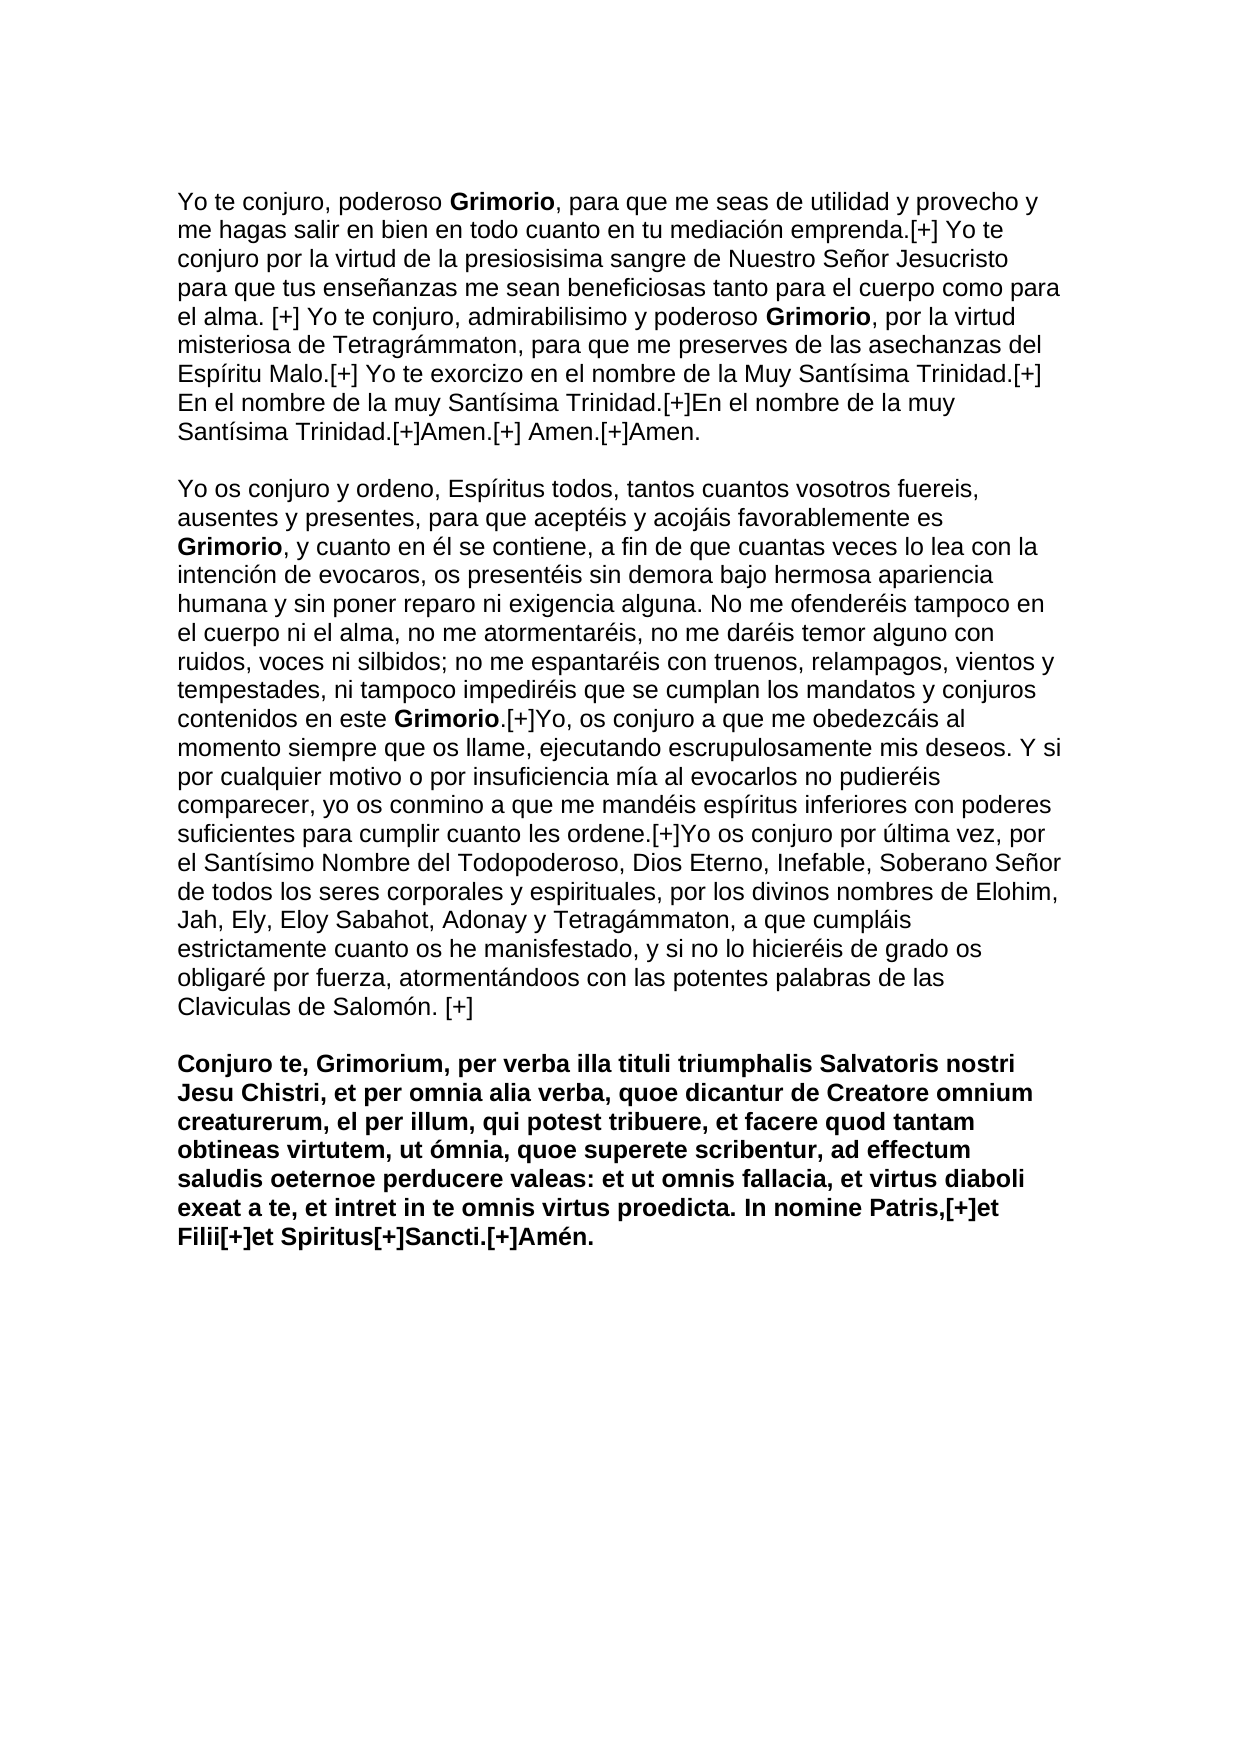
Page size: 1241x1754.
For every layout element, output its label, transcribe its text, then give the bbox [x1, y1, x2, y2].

text Yo te conjuro, poderoso Grimorio, para que me seas de utilidad y provecho y me hagas salir en bien en todo cuanto en tu mediación emprenda.[+] Yo te conjuro por la virtud de la presiosisima sangre de Nuestro Señor Jesucristo para que tus enseñanzas me sean beneficiosas tanto para el cuerpo como para el alma. [+] Yo te conjuro, admirabilisimo y poderoso Grimorio, por la virtud misteriosa de Tetragrámmaton, para que me preserves de las asechanzas del Espíritu Malo.[+] Yo te exorcizo en el nombre de la Muy Santísima Trinidad.[+] En el nombre de la muy Santísima Trinidad.[+]En el nombre de la muy Santísima Trinidad.[+]Amen.[+] Amen.[+]Amen. Yo os conjuro y ordeno, Espíritus todos, tantos cuantos vosotros fuereis, ausentes y presentes, para que aceptéis y acojáis favorablemente es Grimorio, y cuanto en él se contiene, a fin de que cuantas veces lo lea con la intención de evocaros, os presentéis sin demora bajo hermosa apariencia humana y sin poner reparo ni exigencia alguna. No me ofenderéis tampoco en el cuerpo ni el alma, no me atormentaréis, no me daréis temor alguno con ruidos, voces ni silbidos; no me espantaréis con truenos, relampagos, vientos y tempestades, ni tampoco impediréis que se cumplan los mandatos y conjuros contenidos en este Grimorio.[+]Yo, os conjuro a que me obedezcáis al momento siempre que os llame, ejecutando escrupulosamente mis deseos. Y si por cualquier motivo o por insuficiencia mía al evocarlos no pudieréis comparecer, yo os conmino a que me mandéis espíritus inferiores con poderes suficientes para cumplir cuanto les ordene.[+]Yo os conjuro por última vez, por el Santísimo Nombre del Todopoderoso, Dios Eterno, Inefable, Soberano Señor de todos los seres corporales y espirituales, por los divinos nombres de Elohim, Jah, Ely, Eloy Sabahot, Adonay y Tetragámmaton, a que cumpláis estrictamente cuanto os he manisfestado, y si no lo hicieréis de grado os obligaré por fuerza, atormentándoos con las potentes palabras de las Claviculas de Salomón. [+] Conjuro te, Grimorium, per verba illa tituli triumphalis Salvatoris nostri Jesu Chistri, et per omnia alia verba, quoe dicantur de Creatore omnium creaturerum, el per illum, qui potest tribuere, et facere quod tantam obtineas virtutem, ut ómnia, quoe superete scribentur, ad effectum saludis oeternoe perducere valeas: et ut omnis fallacia, et virtus diaboli exeat a te, et intret in te omnis virtus proedicta. In nomine Patris,[+]et Filii[+]et Spiritus[+]Sancti.[+]Amén. [177, 187, 1063, 1250]
